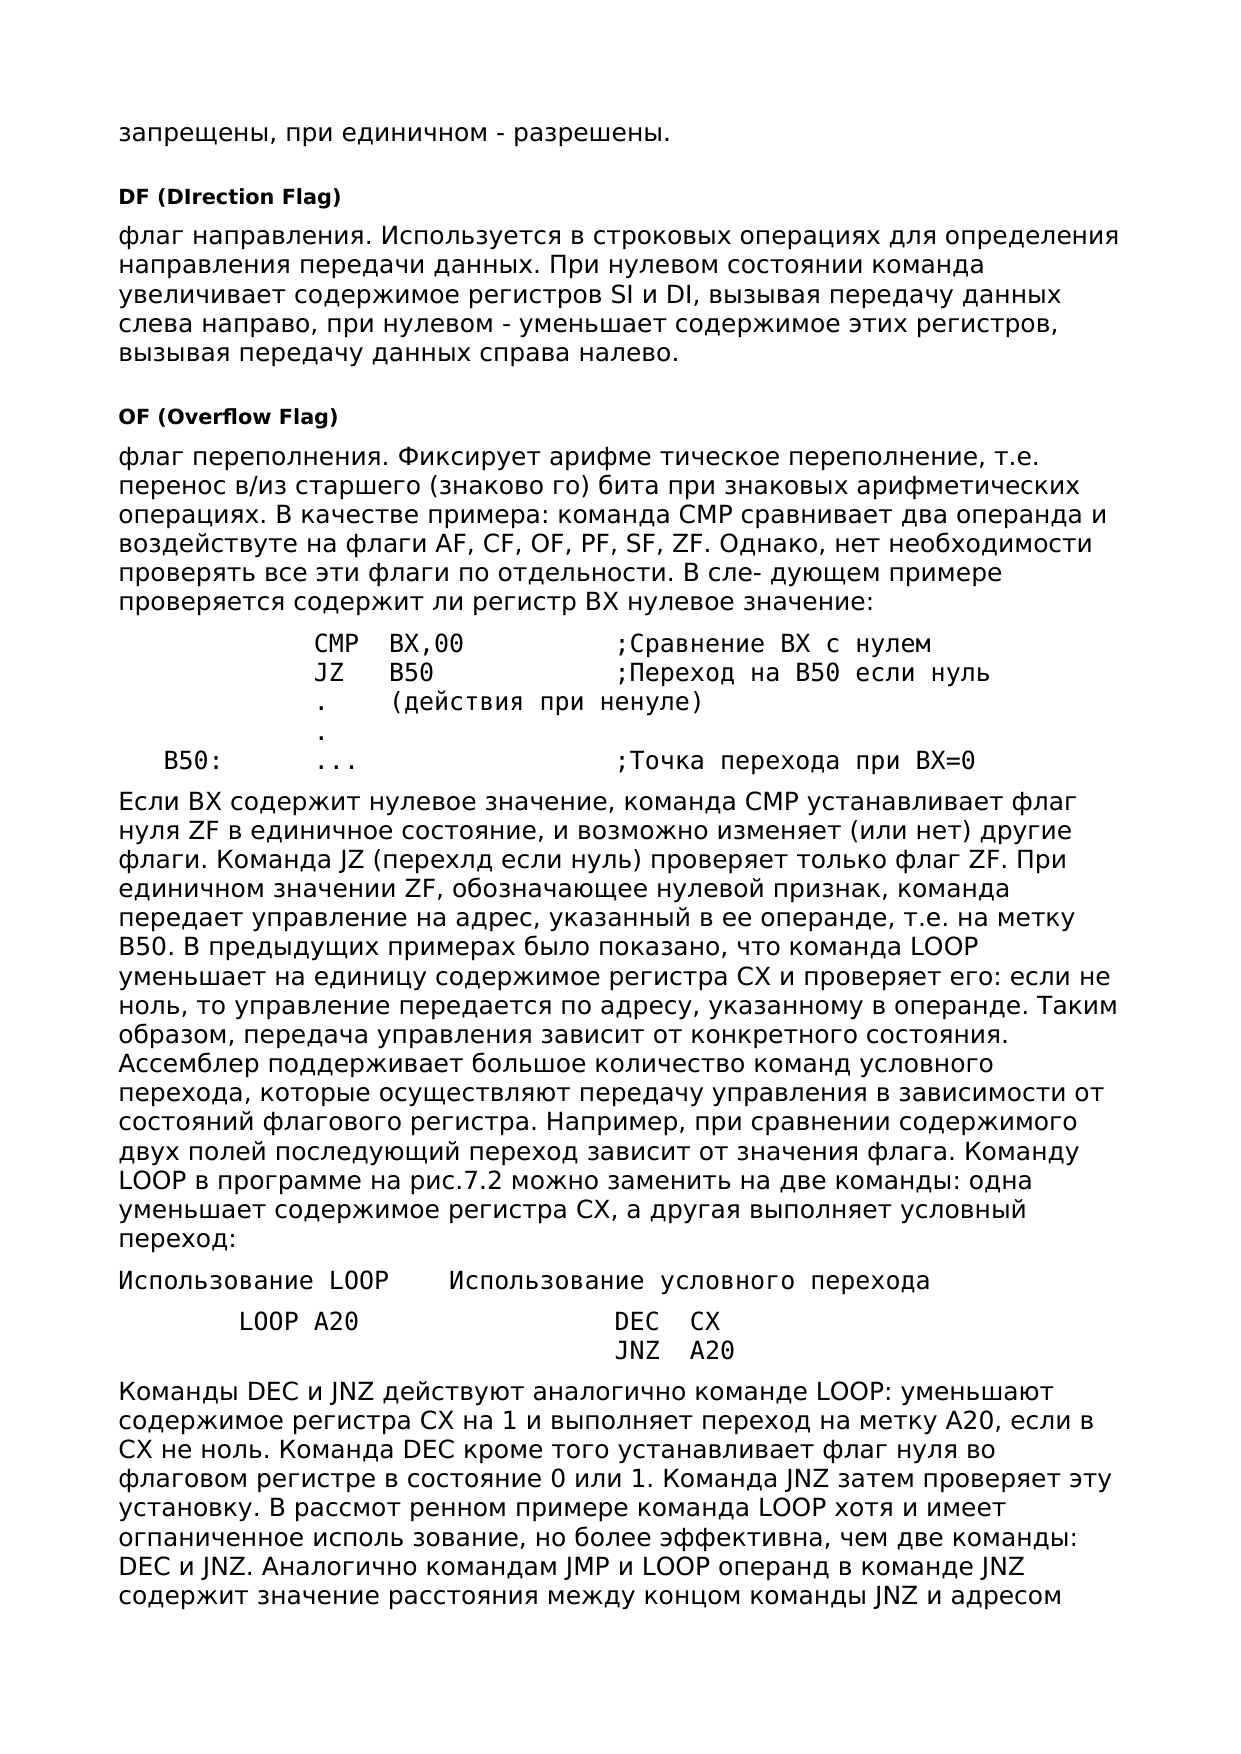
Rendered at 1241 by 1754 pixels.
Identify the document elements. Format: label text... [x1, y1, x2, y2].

text флаг переполнения. Фиксирует арифме тическое переполнение, т.е. перенос в/из старшего (знаково го) бита при знаковых арифметических операциях. В качестве примера: команда CMP сравнивает два операнда и воздействуте на флаги AF, CF, OF, PF, SF, ZF. Однако, нет необходимости проверять все эти флаги по отдельности. В сле- дующем примере проверяется содержит ли регистр BX нулевое значение: [118, 442, 1122, 617]
text Использование LOOP Использование условного перехода [118, 1266, 1122, 1295]
text запрещены, при единичном - разрешены. [118, 118, 1122, 147]
text CMP BX,00 ;Сравнение BX с нулем JZ B50 ;Переход на B50 если нуль . (действия при ненуле) . B50: ... ;Точка перехода при BX=0 [118, 629, 1122, 775]
text флаг направления. Используется в строковых операциях для определения направления передачи данных. При нулевом состоянии команда увеличивает содержимое регистров SI и DI, вызывая передачу данных слева направо, при нулевом - уменьшает содержимое этих регистров, вызывая передачу данных справа налево. [118, 222, 1122, 367]
text Если BX содержит нулевое значение, команда CMP устанавливает флаг нуля ZF в единичное состояние, и возможно изменяет (или нет) другие флаги. Команда JZ (перехлд если нуль) проверяет только флаг ZF. При единичном значении ZF, обозначающее нулевой признак, команда передает управление на адрес, указанный в ее операнде, т.е. на метку B50. В предыдущих примерах было показано, что команда LOOP уменьшает на единицу содержимое регистра CX и проверяет его: если не ноль, то управление передается по адресу, указанному в операнде. Таким образом, передача управления зависит от конкретного состояния. Ассемблер поддерживает большое количество команд условного перехода, которые осуществляют передачу управления в зависимости от состояний флагового регистра. Например, при сравнении содержимого двух полей последующий переход зависит от значения флага. Команду LOOP в программе на рис.7.2 можно заменить на две команды: одна уменьшает содержимое регистра CX, а другая выполняет условный переход: [118, 787, 1122, 1253]
text Команды DEC и JNZ действуют аналогично команде LOOP: уменьшают содержимое регистра CX на 1 и выполняет переход на метку A20, если в CX не ноль. Команда DEC кроме того устанавливает флаг нуля во флаговом регистре в состояние 0 или 1. Команда JNZ затем проверяет эту установку. В рассмот ренном примере команда LOOP хотя и имеет огпаниченное исполь зование, но более эффективна, чем две команды: DEC и JNZ. Аналогично командам JMP и LOOP операнд в команде JNZ cодержит значение расстояния между концом команды JNZ и адресом [118, 1377, 1122, 1610]
text LOOP A20 DEC CX JNZ A20 [118, 1307, 1122, 1365]
subtitle DF (DIrection Flag) [118, 185, 1122, 209]
subtitle OF (Overflow Flag) [118, 405, 1122, 429]
